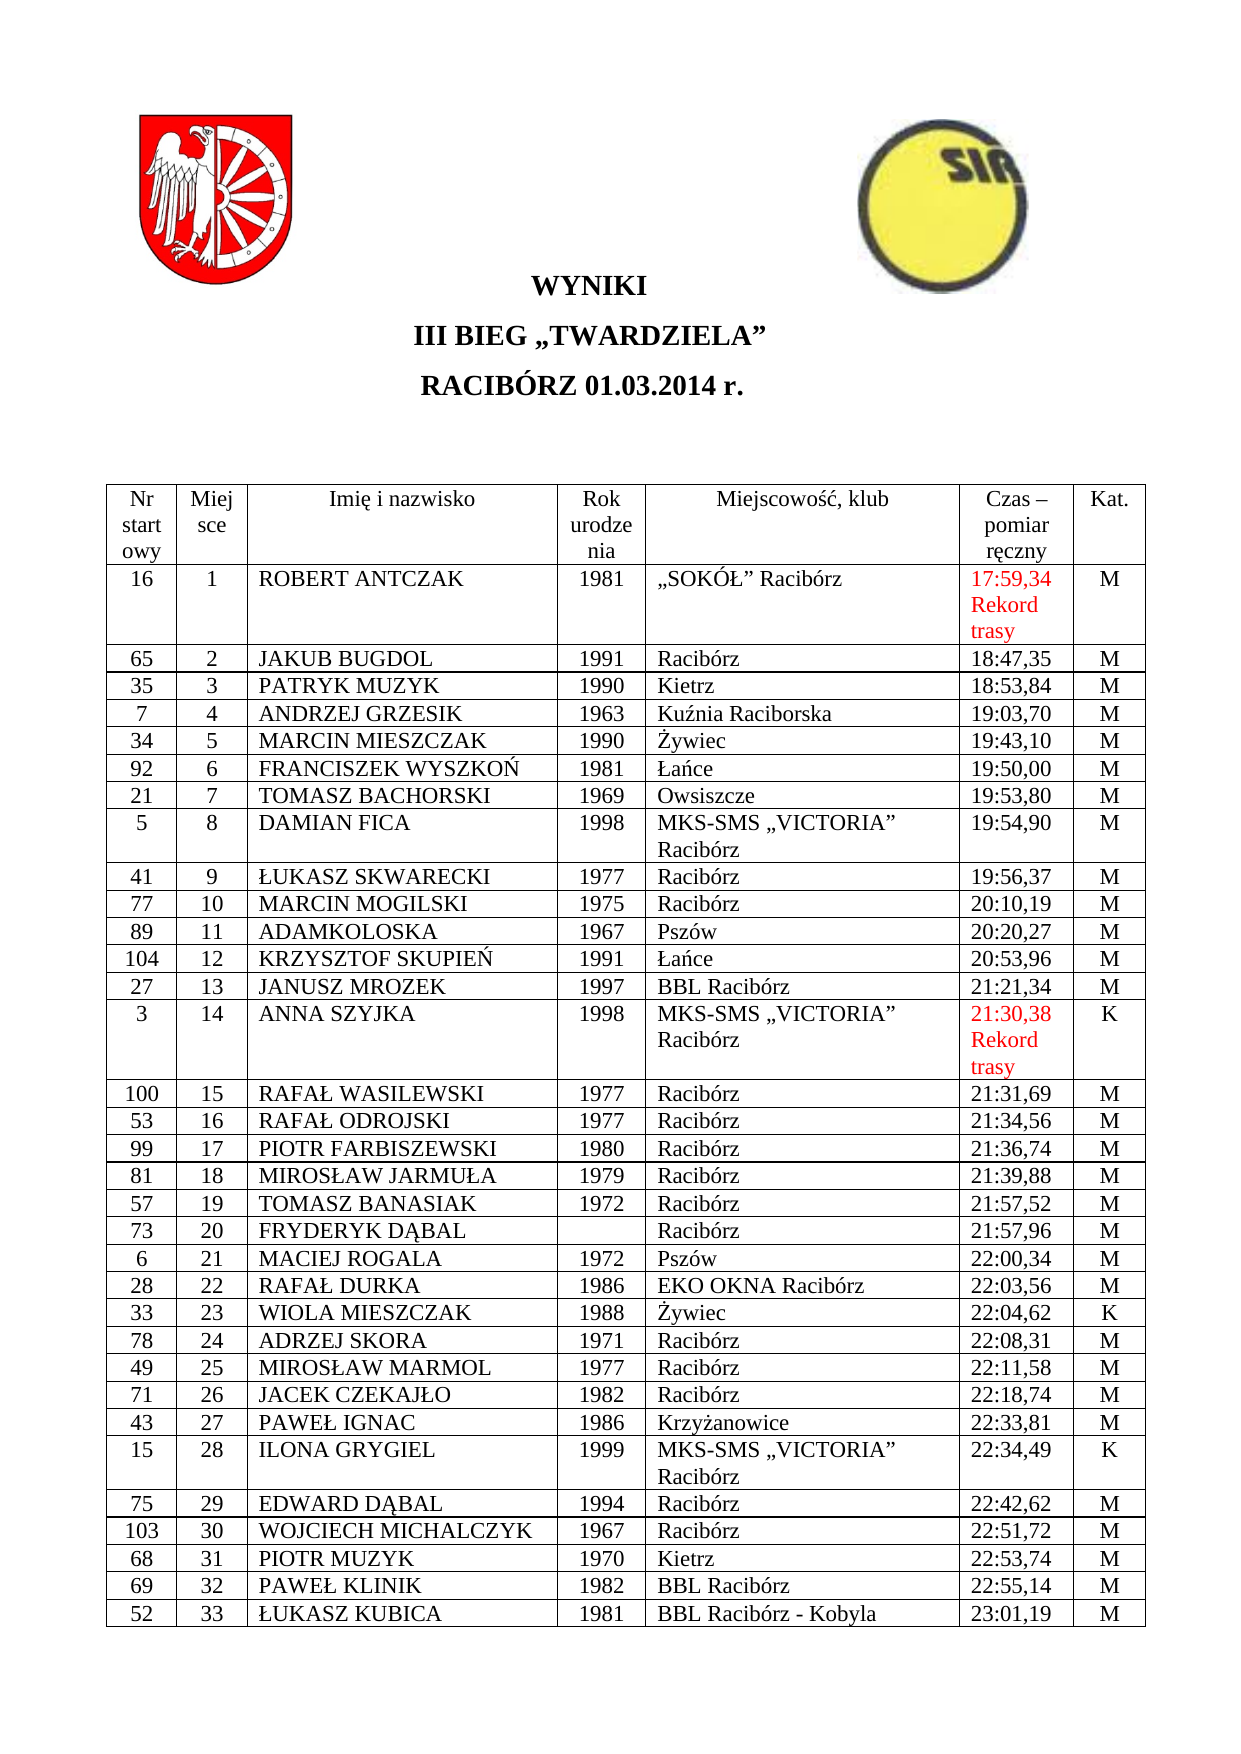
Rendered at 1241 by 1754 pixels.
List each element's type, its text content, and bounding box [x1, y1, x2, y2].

table_cell M [1074, 755, 1145, 781]
table_cell ŁUKASZ SKWARECKI [248, 863, 557, 889]
table_cell M [1074, 727, 1145, 753]
table_cell 21:57,52 [960, 1190, 1073, 1216]
table_cell 28 [107, 1272, 176, 1298]
table_cell 20:53,96 [960, 945, 1073, 972]
table_cell [558, 1217, 645, 1243]
table_cell Żywiec [646, 1299, 959, 1326]
table_header Nr startowy [107, 485, 176, 564]
table_cell 2 [177, 645, 247, 671]
table_cell 32 [177, 1572, 247, 1599]
table_cell 78 [107, 1327, 176, 1353]
table_cell 22:00,34 [960, 1245, 1073, 1271]
table_cell MIROSŁAW JARMUŁA [248, 1163, 557, 1189]
table_cell Racibórz [646, 1382, 959, 1408]
table_cell Racibórz [646, 1163, 959, 1189]
table_cell „SOKÓŁ” Racibórz [646, 565, 959, 644]
table_cell M [1074, 891, 1145, 917]
table_cell 22:51,72 [960, 1518, 1073, 1544]
table_cell M [1074, 945, 1145, 972]
table_cell 53 [107, 1108, 176, 1134]
table_cell 1998 [558, 809, 645, 862]
table_cell M [1074, 973, 1145, 999]
table_cell 23 [177, 1299, 247, 1326]
table_cell 8 [177, 809, 247, 862]
table_cell 22:33,81 [960, 1409, 1073, 1435]
table_cell PATRYK MUZYK [248, 673, 557, 699]
table_cell 75 [107, 1490, 176, 1516]
table_cell 1 [177, 565, 247, 644]
table_cell 9 [177, 863, 247, 889]
table_cell 21:31,69 [960, 1080, 1073, 1107]
table_cell 19:56,37 [960, 863, 1073, 889]
table_cell 23:01,19 [960, 1600, 1073, 1626]
table_cell Racibórz [646, 645, 959, 671]
table_cell M [1074, 918, 1145, 944]
table_cell 5 [107, 809, 176, 862]
table_header Imię i nazwisko [248, 485, 557, 564]
table_cell M [1074, 1272, 1145, 1298]
table_cell 100 [107, 1080, 176, 1107]
table_cell 19:03,70 [960, 700, 1073, 726]
table_cell 17:59,34 Rekord trasy [960, 565, 1073, 644]
picture [124, 110, 307, 288]
table_cell 21:39,88 [960, 1163, 1073, 1189]
table_cell 3 [177, 673, 247, 699]
table_cell 15 [177, 1080, 247, 1107]
table_cell 33 [107, 1299, 176, 1326]
table_cell 1991 [558, 645, 645, 671]
table_cell M [1074, 700, 1145, 726]
table_cell M [1074, 1518, 1145, 1544]
table_cell ADRZEJ SKORA [248, 1327, 557, 1353]
table_cell Racibórz [646, 863, 959, 889]
table_cell 31 [177, 1545, 247, 1571]
table_cell 19:53,80 [960, 782, 1073, 808]
table_cell 28 [177, 1436, 247, 1489]
table_cell KRZYSZTOF SKUPIEŃ [248, 945, 557, 972]
table_cell PIOTR FARBISZEWSKI [248, 1135, 557, 1161]
table_header Czas – pomiar ręczny [960, 485, 1073, 564]
table_cell 22:04,62 [960, 1299, 1073, 1326]
table_cell 1972 [558, 1245, 645, 1271]
table_cell BBL Racibórz [646, 973, 959, 999]
table_cell 1990 [558, 673, 645, 699]
table_cell K [1074, 1000, 1145, 1079]
table_cell 20 [177, 1217, 247, 1243]
table_cell 22:11,58 [960, 1354, 1073, 1381]
table_cell M [1074, 1572, 1145, 1599]
table_header Miejscowość, klub [646, 485, 959, 564]
table_header Miejsce [177, 485, 247, 564]
table_cell 22:08,31 [960, 1327, 1073, 1353]
table_cell 81 [107, 1163, 176, 1189]
table_cell 18 [177, 1163, 247, 1189]
table_cell Owsiszcze [646, 782, 959, 808]
table_cell 3 [107, 1000, 176, 1079]
table_cell M [1074, 1545, 1145, 1571]
table_cell 104 [107, 945, 176, 972]
table_cell MARCIN MOGILSKI [248, 891, 557, 917]
table_cell 10 [177, 891, 247, 917]
table_cell 71 [107, 1382, 176, 1408]
table_cell PAWEŁ KLINIK [248, 1572, 557, 1599]
table_cell 19:43,10 [960, 727, 1073, 753]
table_cell 35 [107, 673, 176, 699]
table_cell TOMASZ BACHORSKI [248, 782, 557, 808]
table_cell 1994 [558, 1490, 645, 1516]
table_cell 21:57,96 [960, 1217, 1073, 1243]
table_cell 1967 [558, 918, 645, 944]
table_cell RAFAŁ ODROJSKI [248, 1108, 557, 1134]
table_cell M [1074, 673, 1145, 699]
table_cell 99 [107, 1135, 176, 1161]
table_cell K [1074, 1299, 1145, 1326]
table_cell 6 [177, 755, 247, 781]
table_cell M [1074, 1245, 1145, 1271]
table_cell 33 [177, 1600, 247, 1626]
table_cell 1977 [558, 1354, 645, 1381]
table_cell 18:53,84 [960, 673, 1073, 699]
table_cell 7 [177, 782, 247, 808]
table_cell 1975 [558, 891, 645, 917]
table_cell 41 [107, 863, 176, 889]
table_cell 1981 [558, 755, 645, 781]
table_cell 1988 [558, 1299, 645, 1326]
table_cell ANDRZEJ GRZESIK [248, 700, 557, 726]
table_cell PAWEŁ IGNAC [248, 1409, 557, 1435]
table_cell 27 [177, 1409, 247, 1435]
table_cell ADAMKOLOSKA [248, 918, 557, 944]
table_cell Racibórz [646, 1108, 959, 1134]
table_cell Racibórz [646, 1135, 959, 1161]
table_cell 1967 [558, 1518, 645, 1544]
table_cell Kuźnia Raciborska [646, 700, 959, 726]
table_cell M [1074, 1382, 1145, 1408]
table_cell Racibórz [646, 1217, 959, 1243]
table_cell 73 [107, 1217, 176, 1243]
table_cell 1982 [558, 1382, 645, 1408]
table_cell 11 [177, 918, 247, 944]
table_cell EDWARD DĄBAL [248, 1490, 557, 1516]
table_cell ŁUKASZ KUBICA [248, 1600, 557, 1626]
table_cell 22:03,56 [960, 1272, 1073, 1298]
table_cell K [1074, 1436, 1145, 1489]
table_cell 1981 [558, 565, 645, 644]
table_cell 1981 [558, 1600, 645, 1626]
table_cell 16 [107, 565, 176, 644]
table_cell Kietrz [646, 673, 959, 699]
table_cell 19:54,90 [960, 809, 1073, 862]
table_cell 27 [107, 973, 176, 999]
table_cell 22:34,49 [960, 1436, 1073, 1489]
table_cell 22:42,62 [960, 1490, 1073, 1516]
table_cell 1997 [558, 973, 645, 999]
table_cell 19 [177, 1190, 247, 1216]
table_cell 22:55,14 [960, 1572, 1073, 1599]
table_cell M [1074, 1163, 1145, 1189]
table_cell 1991 [558, 945, 645, 972]
table_cell 13 [177, 973, 247, 999]
table_cell 16 [177, 1108, 247, 1134]
picture [857, 119, 1029, 294]
table_cell 7 [107, 700, 176, 726]
table_cell 19:50,00 [960, 755, 1073, 781]
table_cell 1977 [558, 1108, 645, 1134]
table_cell ROBERT ANTCZAK [248, 565, 557, 644]
table_cell BBL Racibórz [646, 1572, 959, 1599]
table_cell 92 [107, 755, 176, 781]
table_cell 1999 [558, 1436, 645, 1489]
table_cell 17 [177, 1135, 247, 1161]
table_cell Racibórz [646, 891, 959, 917]
table_cell M [1074, 809, 1145, 862]
table_cell 20:20,27 [960, 918, 1073, 944]
table_cell 89 [107, 918, 176, 944]
table_cell 1980 [558, 1135, 645, 1161]
table_cell M [1074, 1190, 1145, 1216]
table_cell Krzyżanowice [646, 1409, 959, 1435]
table_cell M [1074, 1600, 1145, 1626]
table_cell 22:53,74 [960, 1545, 1073, 1571]
table_cell 21:30,38 Rekord trasy [960, 1000, 1073, 1079]
table_cell ILONA GRYGIEL [248, 1436, 557, 1489]
table_cell RAFAŁ WASILEWSKI [248, 1080, 557, 1107]
table_cell MKS-SMS „VICTORIA” Racibórz [646, 1000, 959, 1079]
table_cell M [1074, 1327, 1145, 1353]
table_cell FRANCISZEK WYSZKOŃ [248, 755, 557, 781]
table_cell M [1074, 1135, 1145, 1161]
table_cell 52 [107, 1600, 176, 1626]
table_cell TOMASZ BANASIAK [248, 1190, 557, 1216]
table_cell 21 [177, 1245, 247, 1271]
table_cell WOJCIECH MICHALCZYK [248, 1518, 557, 1544]
table_cell 21:34,56 [960, 1108, 1073, 1134]
table_cell WIOLA MIESZCZAK [248, 1299, 557, 1326]
text RACIBÓRZ 01.03.2014 r. [118, 368, 1122, 402]
table_cell M [1074, 645, 1145, 671]
table_cell Racibórz [646, 1354, 959, 1381]
table_cell 30 [177, 1518, 247, 1544]
table_header Rok urodzenia [558, 485, 645, 564]
table_cell 14 [177, 1000, 247, 1079]
table_cell 1990 [558, 727, 645, 753]
table_cell M [1074, 1108, 1145, 1134]
table_cell 22:18,74 [960, 1382, 1073, 1408]
table_cell 4 [177, 700, 247, 726]
table_cell RAFAŁ DURKA [248, 1272, 557, 1298]
table_cell MKS-SMS „VICTORIA” Racibórz [646, 809, 959, 862]
table_cell DAMIAN FICA [248, 809, 557, 862]
table_cell 18:47,35 [960, 645, 1073, 671]
table_cell 6 [107, 1245, 176, 1271]
table_cell EKO OKNA Racibórz [646, 1272, 959, 1298]
table_cell M [1074, 1354, 1145, 1381]
table_cell 12 [177, 945, 247, 972]
table_cell 103 [107, 1518, 176, 1544]
table_cell Racibórz [646, 1518, 959, 1544]
table_cell MARCIN MIESZCZAK [248, 727, 557, 753]
table_cell Żywiec [646, 727, 959, 753]
table_cell Łańce [646, 755, 959, 781]
table_cell 77 [107, 891, 176, 917]
table_cell 5 [177, 727, 247, 753]
table_cell 68 [107, 1545, 176, 1571]
table_cell 1963 [558, 700, 645, 726]
table_cell 21 [107, 782, 176, 808]
table_cell 26 [177, 1382, 247, 1408]
table_cell BBL Racibórz - Kobyla [646, 1600, 959, 1626]
table_cell 1982 [558, 1572, 645, 1599]
table_cell Racibórz [646, 1080, 959, 1107]
table_cell 1972 [558, 1190, 645, 1216]
table_cell M [1074, 863, 1145, 889]
table_cell 15 [107, 1436, 176, 1489]
table_cell Kietrz [646, 1545, 959, 1571]
table_cell M [1074, 1409, 1145, 1435]
table_cell 1986 [558, 1272, 645, 1298]
table_header Kat. [1074, 485, 1145, 564]
table_cell M [1074, 1490, 1145, 1516]
table_cell PIOTR MUZYK [248, 1545, 557, 1571]
table_cell 57 [107, 1190, 176, 1216]
table_cell M [1074, 1217, 1145, 1243]
table_cell 1979 [558, 1163, 645, 1189]
table_cell Pszów [646, 1245, 959, 1271]
table_cell 1977 [558, 1080, 645, 1107]
table_cell 29 [177, 1490, 247, 1516]
text III BIEG „TWARDZIELA” [339, 318, 1122, 352]
table_cell 65 [107, 645, 176, 671]
table_cell 21:36,74 [960, 1135, 1073, 1161]
table_cell Racibórz [646, 1490, 959, 1516]
table_cell Racibórz [646, 1327, 959, 1353]
table_cell 1998 [558, 1000, 645, 1079]
table_cell 1969 [558, 782, 645, 808]
table_cell 49 [107, 1354, 176, 1381]
table_cell 1971 [558, 1327, 645, 1353]
table_cell 22 [177, 1272, 247, 1298]
table_cell 1977 [558, 863, 645, 889]
table_cell 1986 [558, 1409, 645, 1435]
text WYNIKI [413, 118, 1122, 301]
table_cell 20:10,19 [960, 891, 1073, 917]
table_cell FRYDERYK DĄBAL [248, 1217, 557, 1243]
table_cell M [1074, 782, 1145, 808]
table_cell M [1074, 1080, 1145, 1107]
table_cell 43 [107, 1409, 176, 1435]
table_cell 24 [177, 1327, 247, 1353]
table_cell 69 [107, 1572, 176, 1599]
table_cell MACIEJ ROGALA [248, 1245, 557, 1271]
table_cell JAKUB BUGDOL [248, 645, 557, 671]
table_cell MKS-SMS „VICTORIA” Racibórz [646, 1436, 959, 1489]
table_cell ANNA SZYJKA [248, 1000, 557, 1079]
table_cell 21:21,34 [960, 973, 1073, 999]
table_cell Pszów [646, 918, 959, 944]
table_cell MIROSŁAW MARMOL [248, 1354, 557, 1381]
table_cell JACEK CZEKAJŁO [248, 1382, 557, 1408]
table_cell JANUSZ MROZEK [248, 973, 557, 999]
table_cell M [1074, 565, 1145, 644]
table_cell 1970 [558, 1545, 645, 1571]
table_cell Racibórz [646, 1190, 959, 1216]
table_cell 25 [177, 1354, 247, 1381]
table_cell Łańce [646, 945, 959, 972]
table_cell 34 [107, 727, 176, 753]
